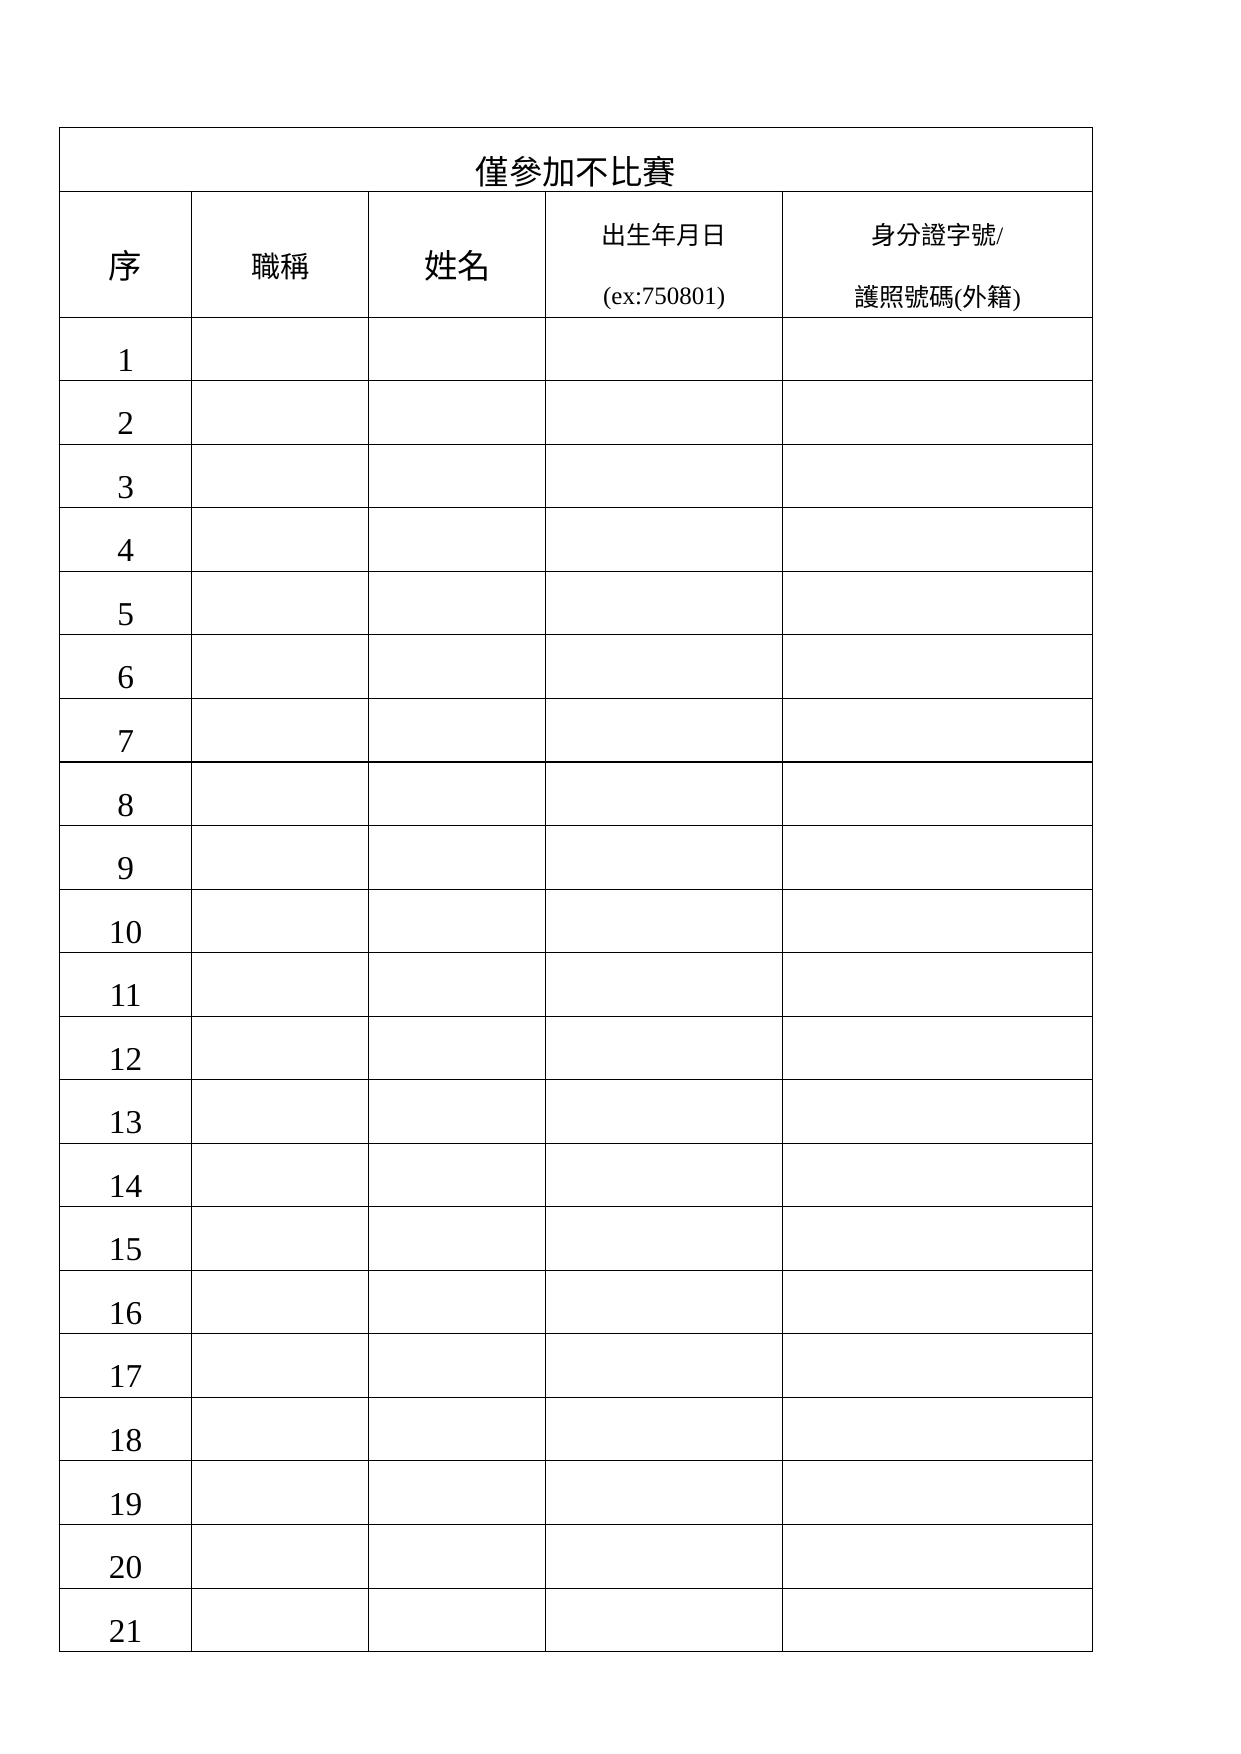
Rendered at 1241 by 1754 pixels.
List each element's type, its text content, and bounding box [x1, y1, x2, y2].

table_cell [192, 1271, 368, 1333]
table_cell 11 [60, 953, 191, 1016]
table_cell 身分證字號/ 護照號碼(外籍) [783, 192, 1092, 317]
table_cell [192, 1398, 368, 1460]
table_cell [369, 1334, 545, 1397]
table_cell [369, 890, 545, 952]
table_cell [369, 572, 545, 634]
table_cell 17 [60, 1334, 191, 1397]
table_cell [192, 381, 368, 444]
table_cell 19 [60, 1461, 191, 1524]
table_cell [546, 1144, 782, 1206]
table_cell [369, 445, 545, 507]
table_cell [369, 1589, 545, 1651]
table_cell [546, 572, 782, 634]
table_cell [192, 699, 368, 761]
table_cell 8 [60, 763, 191, 825]
table_cell [192, 763, 368, 825]
table_cell [546, 826, 782, 888]
table_cell 姓名 [369, 192, 545, 317]
table_cell [783, 1144, 1092, 1206]
table_cell [546, 1080, 782, 1143]
table_cell [192, 1017, 368, 1079]
table_cell 10 [60, 890, 191, 952]
table_cell [369, 381, 545, 444]
table_cell [546, 1334, 782, 1397]
table_cell [192, 1144, 368, 1206]
table_cell [192, 1461, 368, 1524]
table_cell [369, 1080, 545, 1143]
table_cell [192, 318, 368, 380]
table_cell [546, 508, 782, 571]
table_cell [192, 1589, 368, 1651]
table_cell [546, 1271, 782, 1333]
table_cell [369, 826, 545, 888]
table_cell [192, 1080, 368, 1143]
table_cell [546, 445, 782, 507]
table_cell 14 [60, 1144, 191, 1206]
table_cell [546, 318, 782, 380]
table_header 僅參加不比賽 [60, 128, 1092, 191]
table_cell [783, 826, 1092, 888]
table_cell [192, 1525, 368, 1587]
table_cell [783, 445, 1092, 507]
table_cell [546, 953, 782, 1016]
table_cell [783, 1461, 1092, 1524]
table_cell [546, 1461, 782, 1524]
table_cell [192, 508, 368, 571]
table_cell [783, 953, 1092, 1016]
table_cell [369, 763, 545, 825]
table_cell [783, 1271, 1092, 1333]
table_cell 7 [60, 699, 191, 761]
table_cell [783, 572, 1092, 634]
table_cell [783, 890, 1092, 952]
table_cell 13 [60, 1080, 191, 1143]
table_cell [192, 826, 368, 888]
table_cell 5 [60, 572, 191, 634]
table_cell 20 [60, 1525, 191, 1587]
table_cell [783, 1017, 1092, 1079]
table_cell [369, 1271, 545, 1333]
table_cell [546, 1525, 782, 1587]
table_cell [783, 318, 1092, 380]
table_cell [783, 1398, 1092, 1460]
table_cell 21 [60, 1589, 191, 1651]
table_cell 2 [60, 381, 191, 444]
table_cell 4 [60, 508, 191, 571]
table_cell 12 [60, 1017, 191, 1079]
table_cell 1 [60, 318, 191, 380]
table_cell [369, 1144, 545, 1206]
table_cell [783, 699, 1092, 761]
table_cell [192, 445, 368, 507]
table_cell [192, 1207, 368, 1270]
table_cell [546, 635, 782, 698]
table_cell [546, 1398, 782, 1460]
table_cell 職稱 [192, 192, 368, 317]
table_cell 15 [60, 1207, 191, 1270]
table_cell [192, 572, 368, 634]
table_cell [369, 953, 545, 1016]
table_cell [369, 635, 545, 698]
table_cell [783, 763, 1092, 825]
table_cell [783, 1589, 1092, 1651]
table_cell [783, 508, 1092, 571]
table_cell [192, 953, 368, 1016]
table_cell [192, 890, 368, 952]
table_cell 序 [60, 192, 191, 317]
table_cell [546, 1207, 782, 1270]
table_cell [369, 1017, 545, 1079]
table_cell 6 [60, 635, 191, 698]
table_cell [546, 763, 782, 825]
table_cell [546, 381, 782, 444]
table_cell [369, 1398, 545, 1460]
table_cell [369, 508, 545, 571]
table_cell [546, 1017, 782, 1079]
table_cell 16 [60, 1271, 191, 1333]
table_cell [783, 635, 1092, 698]
table_cell [783, 1080, 1092, 1143]
table_cell [783, 1525, 1092, 1587]
table_cell 3 [60, 445, 191, 507]
table_cell [783, 381, 1092, 444]
table_cell [192, 1334, 368, 1397]
table_cell [192, 635, 368, 698]
table_cell [783, 1334, 1092, 1397]
table_cell [783, 1207, 1092, 1270]
table_cell [546, 699, 782, 761]
table_cell [369, 1525, 545, 1587]
table_cell [369, 699, 545, 761]
table_cell [369, 1207, 545, 1270]
table_cell 18 [60, 1398, 191, 1460]
table_cell [546, 890, 782, 952]
table_cell [369, 318, 545, 380]
table_cell [546, 1589, 782, 1651]
table_cell [369, 1461, 545, 1524]
table_cell 9 [60, 826, 191, 888]
table_cell 出生年月日 (ex:750801) [546, 192, 782, 317]
